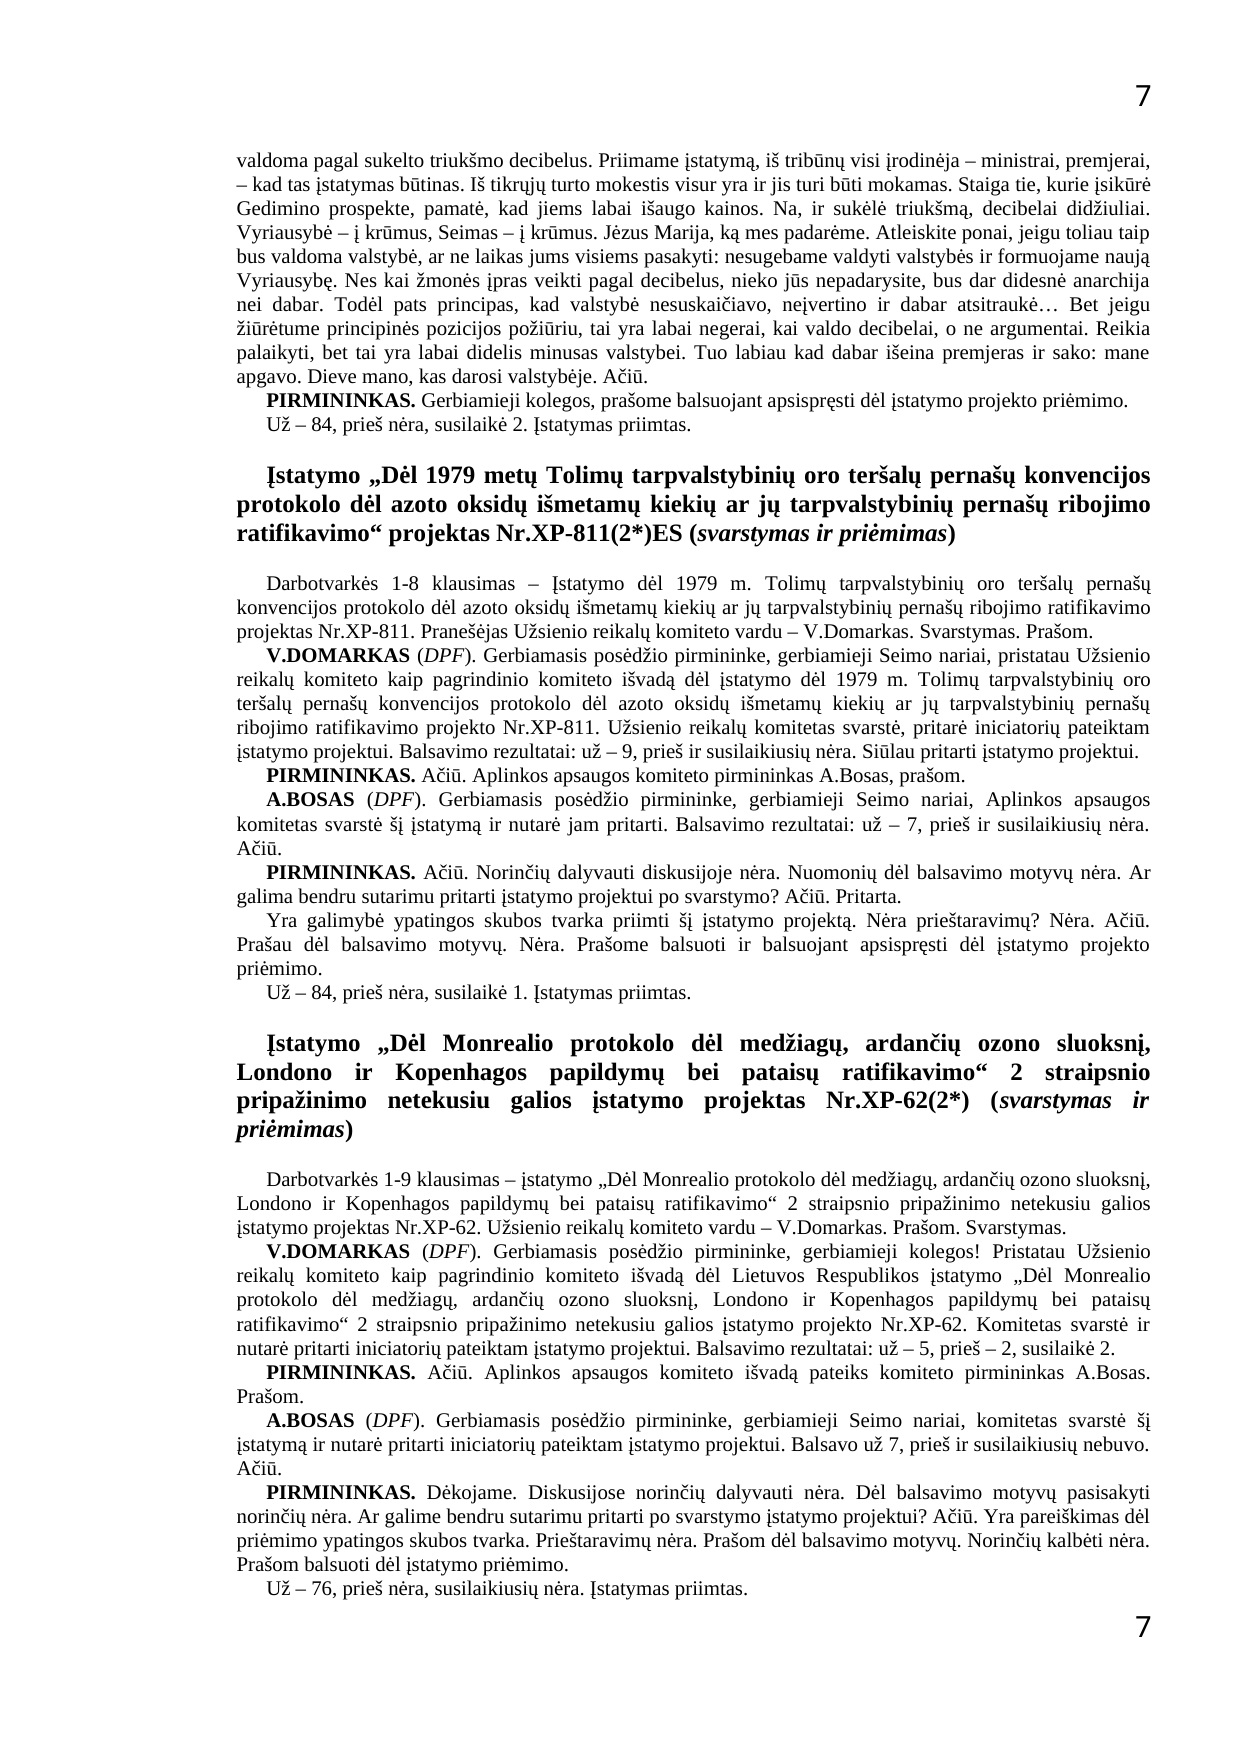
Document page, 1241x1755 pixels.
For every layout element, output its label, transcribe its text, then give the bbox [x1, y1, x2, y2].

text PIRMININKAS. Gerbiamieji kolegos, prašome balsuojant apsispręsti dėl įstatymo projekto priėmimo. [236, 388, 1152, 412]
text PIRMININKAS. Ačiū. Aplinkos apsaugos komiteto išvadą pateiks komiteto pirmininkas A.Bosas. Prašom. [236, 1359, 1152, 1408]
text Už – 76, prieš nėra, susilaikiusių nėra. Įstatymas priimtas. [236, 1576, 1152, 1600]
text Už – 84, prieš nėra, susilaikė 1. Įstatymas priimtas. [236, 980, 1152, 1004]
text A.BOSAS (DPF). Gerbiamasis posėdžio pirmininke, gerbiamieji Seimo nariai, Aplinkos apsaugos komitetas svarstė šį įstatymą ir nutarė jam pritarti. Balsavimo rezultatai: už – 7, prieš ir susilaikiusių nėra. Ačiū. [236, 787, 1152, 859]
text valdoma pagal sukelto triukšmo decibelus. Priimame įstatymą, iš tribūnų visi įrodinėja – ministrai, premjerai, – kad tas įstatymas būtinas. Iš tikrųjų turto mokestis visur yra ir jis turi būti mokamas. Staiga tie, kurie įsikūrė Gedimino prospekte, pamatė, kad jiems labai išaugo kainos. Na, ir sukėlė triukšmą, decibelai didžiuliai. Vyriausybė – į krūmus, Seimas – į krūmus. Jėzus Marija, ką mes padarėme. Atleiskite ponai, jeigu toliau taip bus valdoma valstybė, ar ne laikas jums visiems pasakyti: nesugebame valdyti valstybės ir formuojame naują Vyriausybę. Nes kai žmonės įpras veikti pagal decibelus, nieko jūs nepadarysite, bus dar didesnė anarchija nei dabar. Todėl pats principas, kad valstybė nesuskaičiavo, neįvertino ir dabar atsitraukė… Bet jeigu žiūrėtume principinės pozicijos požiūriu, tai yra labai negerai, kai valdo decibelai, o ne argumentai. Reikia palaikyti, bet tai yra labai didelis minusas valstybei. Tuo labiau kad dabar išeina premjeras ir sako: mane apgavo. Dieve mano, kas darosi valstybėje. Ačiū. [236, 148, 1152, 388]
text PIRMININKAS. Dėkojame. Diskusijose norinčių dalyvauti nėra. Dėl balsavimo motyvų pasisakyti norinčių nėra. Ar galime bendru sutarimu pritarti po svarstymo įstatymo projektui? Ačiū. Yra pareiškimas dėl priėmimo ypatingos skubos tvarka. Prieštaravimų nėra. Prašom dėl balsavimo motyvų. Norinčių kalbėti nėra. Prašom balsuoti dėl įstatymo priėmimo. [236, 1480, 1152, 1576]
text Yra galimybė ypatingos skubos tvarka priimti šį įstatymo projektą. Nėra prieštaravimų? Nėra. Ačiū. Prašau dėl balsavimo motyvų. Nėra. Prašome balsuoti ir balsuojant apsispręsti dėl įstatymo projekto priėmimo. [236, 908, 1152, 980]
text PIRMININKAS. Ačiū. Aplinkos apsaugos komiteto pirmininkas A.Bosas, prašom. [236, 763, 1152, 787]
text A.BOSAS (DPF). Gerbiamasis posėdžio pirmininke, gerbiamieji Seimo nariai, komitetas svarstė šį įstatymą ir nutarė pritarti iniciatorių pateiktam įstatymo projektui. Balsavo už 7, prieš ir susilaikiusių nebuvo. Ačiū. [236, 1408, 1152, 1480]
text Įstatymo „Dėl 1979 metų Tolimų tarpvalstybinių oro teršalų pernašų konvencijos protokolo dėl azoto oksidų išmetamų kiekių ar jų tarpvalstybinių pernašų ribojimo ratifikavimo“ projektas Nr.XP-811(2*)ES (svarstymas ir priėmimas) [236, 461, 1152, 547]
text Įstatymo „Dėl Monrealio protokolo dėl medžiagų, ardančių ozono sluoksnį, Londono ir Kopenhagos papildymų bei pataisų ratifikavimo“ 2 straipsnio pripažinimo netekusiu galios įstatymo projektas Nr.XP-62(2*) (svarstymas ir priėmimas) [236, 1028, 1152, 1143]
text Darbotvarkės 1-9 klausimas – įstatymo „Dėl Monrealio protokolo dėl medžiagų, ardančių ozono sluoksnį, Londono ir Kopenhagos papildymų bei pataisų ratifikavimo“ 2 straipsnio pripažinimo netekusiu galios įstatymo projektas Nr.XP-62. Užsienio reikalų komiteto vardu – V.Domarkas. Prašom. Svarstymas. [236, 1167, 1152, 1239]
text PIRMININKAS. Ačiū. Norinčių dalyvauti diskusijoje nėra. Nuomonių dėl balsavimo motyvų nėra. Ar galima bendru sutarimu pritarti įstatymo projektui po svarstymo? Ačiū. Pritarta. [236, 859, 1152, 908]
text Darbotvarkės 1-8 klausimas – Įstatymo dėl 1979 m. Tolimų tarpvalstybinių oro teršalų pernašų konvencijos protokolo dėl azoto oksidų išmetamų kiekių ar jų tarpvalstybinių pernašų ribojimo ratifikavimo projektas Nr.XP-811. Pranešėjas Užsienio reikalų komiteto vardu – V.Domarkas. Svarstymas. Prašom. [236, 571, 1152, 643]
text V.DOMARKAS (DPF). Gerbiamasis posėdžio pirmininke, gerbiamieji kolegos! Pristatau Užsienio reikalų komiteto kaip pagrindinio komiteto išvadą dėl Lietuvos Respublikos įstatymo „Dėl Monrealio protokolo dėl medžiagų, ardančių ozono sluoksnį, Londono ir Kopenhagos papildymų bei pataisų ratifikavimo“ 2 straipsnio pripažinimo netekusiu galios įstatymo projekto Nr.XP-62. Komitetas svarstė ir nutarė pritarti iniciatorių pateiktam įstatymo projektui. Balsavimo rezultatai: už – 5, prieš – 2, susilaikė 2. [236, 1239, 1152, 1359]
text Už – 84, prieš nėra, susilaikė 2. Įstatymas priimtas. [236, 412, 1152, 436]
text V.DOMARKAS (DPF). Gerbiamasis posėdžio pirmininke, gerbiamieji Seimo nariai, pristatau Užsienio reikalų komiteto kaip pagrindinio komiteto išvadą dėl įstatymo dėl 1979 m. Tolimų tarpvalstybinių oro teršalų pernašų konvencijos protokolo dėl azoto oksidų išmetamų kiekių ar jų tarpvalstybinių pernašų ribojimo ratifikavimo projekto Nr.XP-811. Užsienio reikalų komitetas svarstė, pritarė iniciatorių pateiktam įstatymo projektui. Balsavimo rezultatai: už – 9, prieš ir susilaikiusių nėra. Siūlau pritarti įstatymo projektui. [236, 643, 1152, 763]
